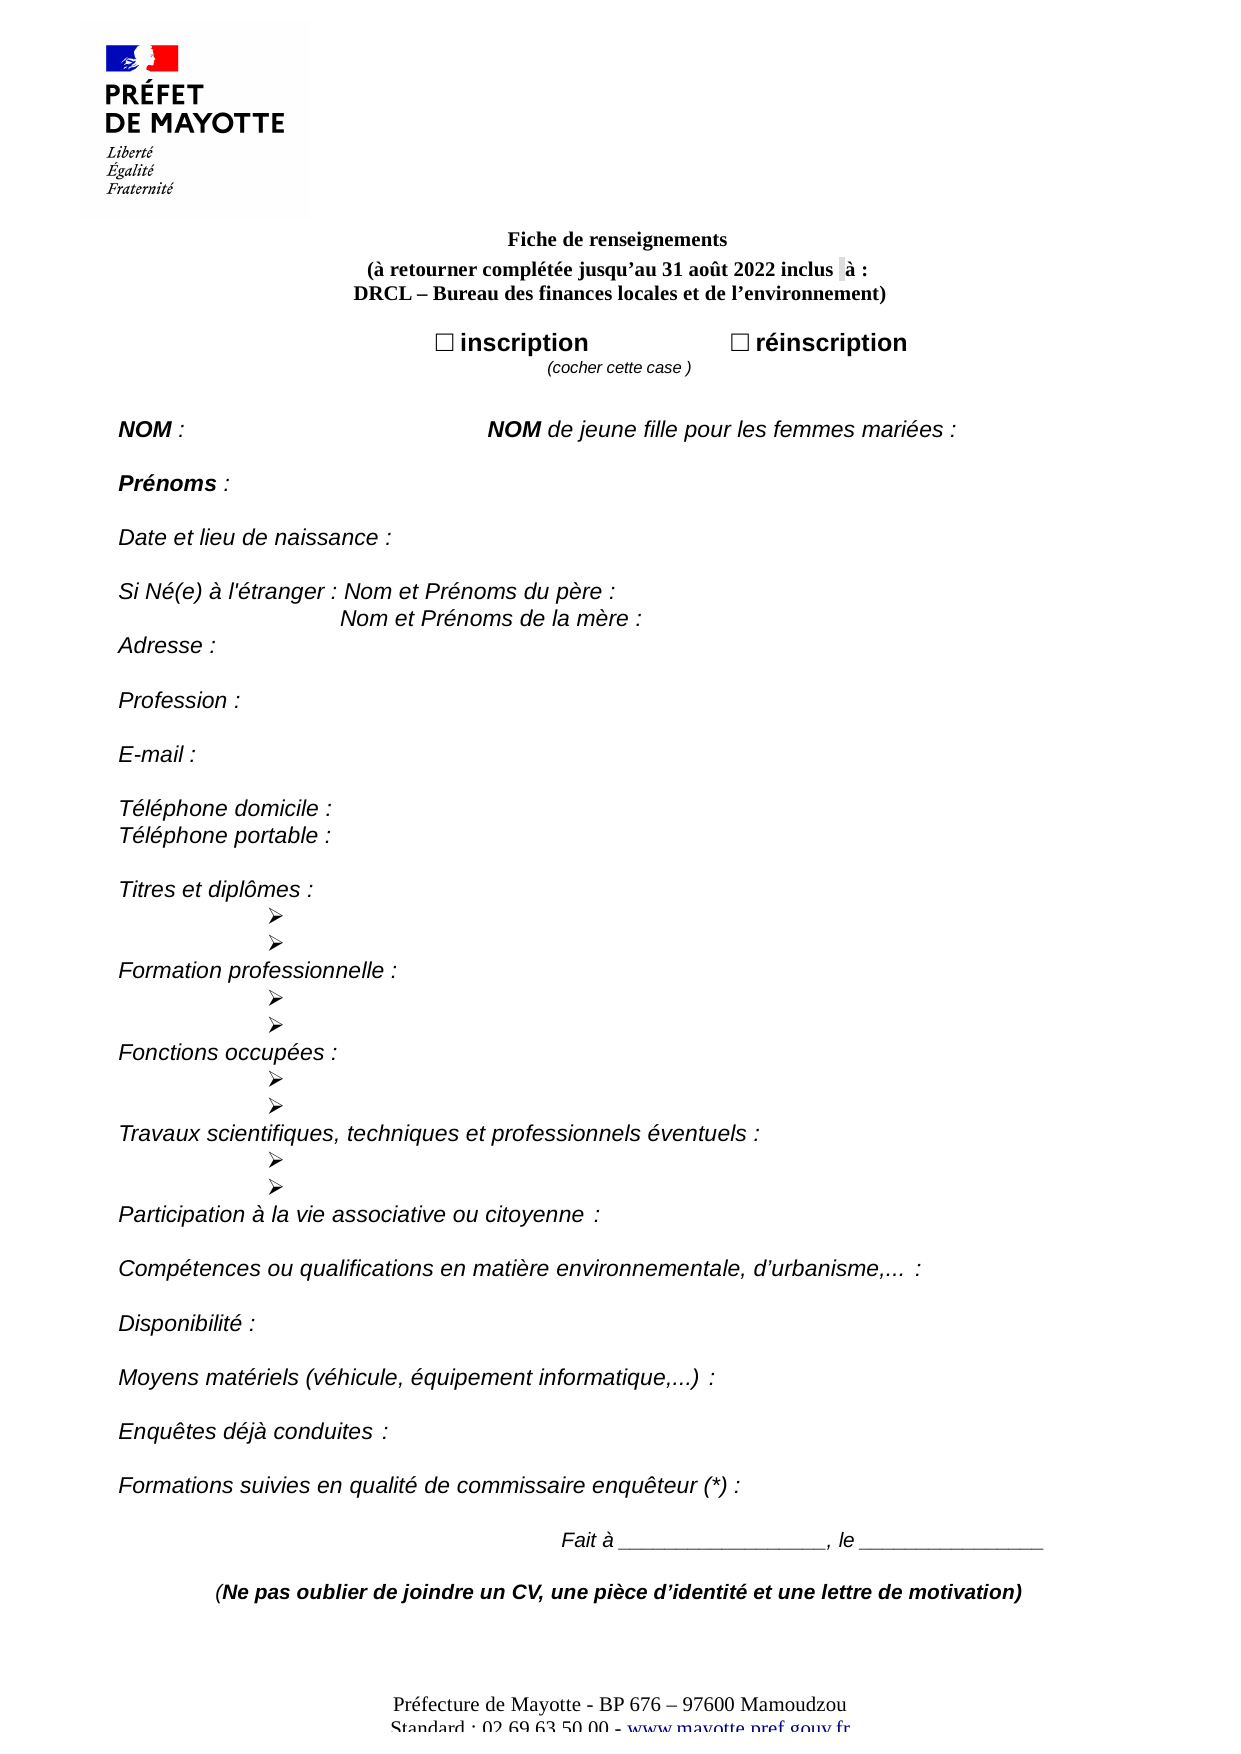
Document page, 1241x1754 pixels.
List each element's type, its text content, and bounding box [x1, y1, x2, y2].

text Disponibilité : [118, 1309, 1122, 1336]
text Si Né(e) à l'étranger : Nom et Prénoms du père : [118, 578, 1122, 605]
text Téléphone domicile : [118, 794, 1122, 821]
text E-mail : [118, 740, 1122, 767]
picture [80, 20, 310, 220]
text (cocher cette case ) [118, 358, 1122, 377]
text Formation professionnelle : [118, 957, 1122, 984]
text Profession : [118, 686, 1122, 713]
text Formations suivies en qualité de commissaire enquêteur (*) : [118, 1471, 1122, 1498]
text Enquêtes déjà conduites : [118, 1417, 1122, 1444]
text Date et lieu de naissance : [118, 523, 1122, 551]
text Nom et Prénoms de la mère : [118, 605, 1122, 632]
text Prénoms : [118, 469, 1122, 496]
subtitle DRCL – Bureau des finances locales et de l’environnement) [118, 281, 1122, 305]
text Moyens matériels (véhicule, équipement informatique,...) : [118, 1363, 1122, 1390]
text Téléphone portable : [118, 821, 1122, 848]
text (Ne pas oublier de joindre un CV, une pièce d’identité et une lettre de motivation) [118, 1580, 1122, 1604]
text NOM : NOM de jeune fille pour les femmes mariées : [118, 415, 1122, 442]
subtitle (à retourner complétée jusqu’au 31 août 2022 inclus à : [118, 257, 1122, 281]
text Fonctions occupées : [118, 1038, 1122, 1065]
text Travaux scientifiques, techniques et professionnels éventuels : [118, 1119, 1122, 1146]
text Adresse : [118, 632, 1122, 659]
text Fait à __________________, le ________________ [118, 1526, 1122, 1553]
text Participation à la vie associative ou citoyenne : [118, 1201, 1122, 1228]
text Titres et diplômes : [118, 876, 1122, 903]
text □ inscription □ réinscription [118, 324, 1122, 358]
text Fiche de renseignements [118, 227, 1122, 251]
text Compétences ou qualifications en matière environnementale, d’urbanisme,... : [118, 1255, 1122, 1282]
